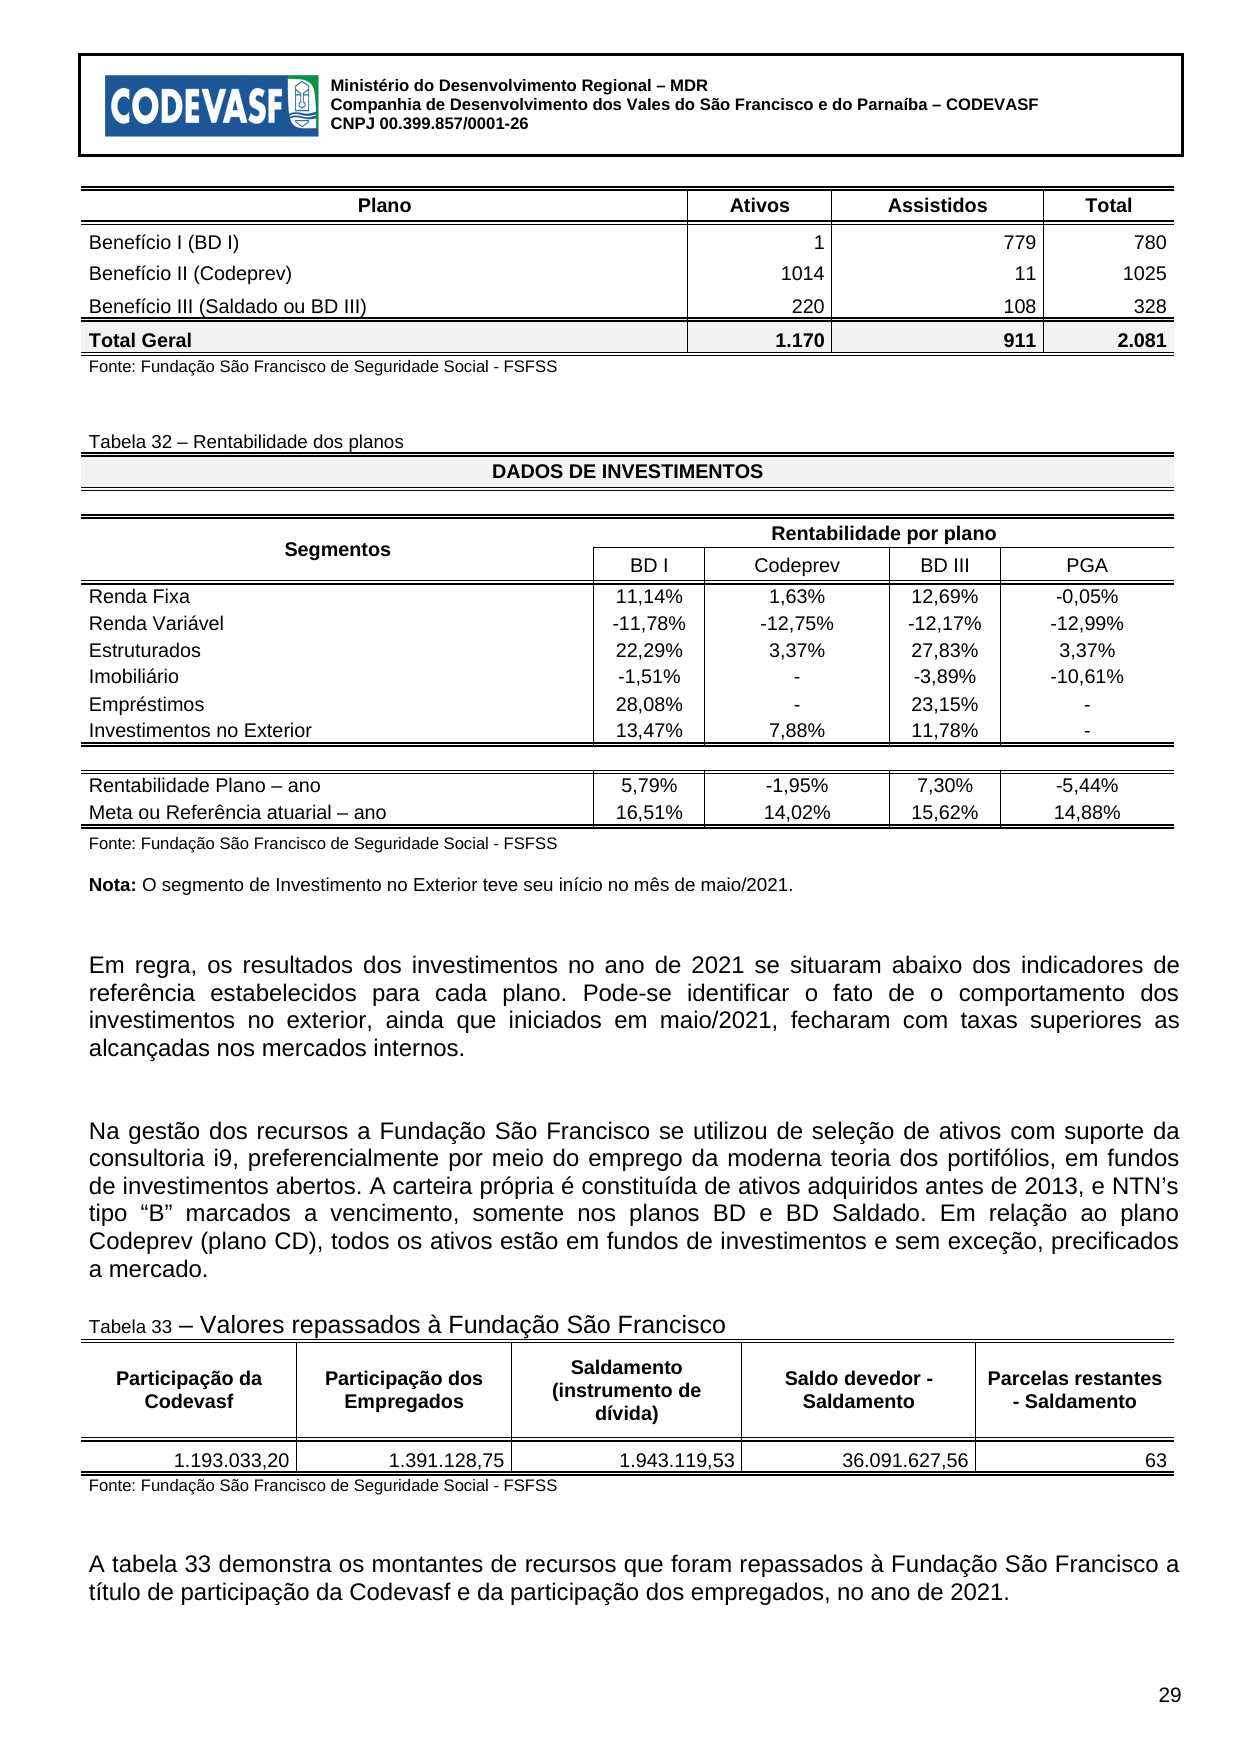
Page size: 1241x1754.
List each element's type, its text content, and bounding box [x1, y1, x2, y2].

table_cell Benefício II (Codeprev) [81, 253, 687, 284]
table_cell [889, 747, 1000, 769]
table_cell 7,30% [890, 774, 1000, 797]
table_cell 1.193.033,20 [81, 1442, 296, 1471]
table_cell Benefício III (Saldado ou BD III) [81, 285, 687, 317]
table_cell Segmentos [81, 519, 594, 580]
table_cell -5,44% [1001, 774, 1174, 797]
table_cell 36.091.627,56 [742, 1442, 975, 1471]
text Em regra, os resultados dos investimentos no ano de 2021 se situaram abaixo dos indicadores de referência estabelecidos para cada plano. Pode-se identificar o fato de o comportamento dos investimentos no exterior, ainda que iniciados em maio/2021, fecharam com taxas superiores as alcançadas nos mercados internos. [89, 951, 1181, 1061]
table_header Saldo devedor - Saldamento [742, 1343, 975, 1437]
table_cell [705, 747, 889, 769]
table_cell 1014 [688, 253, 831, 284]
table_cell 23,15% [890, 688, 1000, 715]
table_cell 14,02% [705, 797, 889, 824]
table_cell 1 [688, 225, 831, 253]
table_cell Meta ou Referência atuarial – ano [81, 797, 593, 824]
table_cell 11,78% [890, 715, 1000, 742]
table_cell -11,78% [594, 607, 704, 634]
table_cell -3,89% [890, 661, 1000, 688]
table_header Assistidos [832, 191, 1043, 220]
table_header Saldamento (instrumento de dívida) [512, 1343, 741, 1437]
text Na gestão dos recursos a Fundação São Francisco se utilizou de seleção de ativos com suporte da consultoria i9, preferencialmente por meio do emprego da moderna teoria dos portifólios, em fundos de investimentos abertos. A carteira própria é constituída de ativos adquiridos antes de 2013, e NTN’s tipo “B” marcados a vencimento, somente nos planos BD e BD Saldado. Em relação ao plano Codeprev (plano CD), todos os ativos estão em fundos de investimentos e sem exceção, precificados a mercado. [89, 1117, 1181, 1282]
table_cell [81, 491, 1174, 514]
table_cell Rentabilidade Plano – ano [81, 774, 593, 797]
table_cell 911 [832, 322, 1043, 352]
table_cell 7,88% [705, 715, 889, 742]
table_cell 1025 [1044, 253, 1174, 284]
table_cell 11 [832, 253, 1043, 284]
table_cell 779 [832, 225, 1043, 253]
table_cell Benefício I (BD I) [81, 225, 687, 253]
table_cell Empréstimos [81, 688, 593, 715]
text Tabela 32 – Rentabilidade dos planos [89, 431, 1181, 452]
table_cell Renda Variável [81, 607, 593, 634]
table_cell 63 [976, 1442, 1174, 1471]
table_cell - [1001, 715, 1174, 742]
table_header Parcelas restantes - Saldamento [976, 1343, 1174, 1437]
table_cell -1,51% [594, 661, 704, 688]
table_cell -10,61% [1001, 661, 1174, 688]
table_cell 1.391.128,75 [297, 1442, 511, 1471]
table_cell 2.081 [1044, 322, 1174, 352]
table_cell 780 [1044, 225, 1174, 253]
table_cell 1.170 [688, 322, 831, 352]
table_header Participação da Codevasf [81, 1343, 296, 1437]
table_cell 1,63% [705, 585, 889, 607]
table_cell 22,29% [594, 634, 704, 661]
table_cell Imobiliário [81, 661, 593, 688]
text Fonte: Fundação São Francisco de Seguridade Social - FSFSS [89, 1476, 1181, 1495]
table_cell 14,88% [1001, 797, 1174, 824]
table_cell Renda Fixa [81, 585, 593, 607]
table_cell - [705, 688, 889, 715]
table_cell 13,47% [594, 715, 704, 742]
table_cell [705, 829, 889, 853]
table_cell BD III [890, 548, 1000, 580]
picture [99, 69, 325, 145]
table_cell 28,08% [594, 688, 704, 715]
table_cell Investimentos no Exterior [81, 715, 593, 742]
table_cell [1000, 747, 1174, 769]
table_cell -12,99% [1001, 607, 1174, 634]
table_cell 16,51% [594, 797, 704, 824]
table_cell - [705, 661, 889, 688]
table_cell 108 [832, 285, 1043, 317]
table_cell BD I [594, 548, 704, 580]
table_header DADOS DE INVESTIMENTOS [81, 457, 1174, 487]
table_cell 3,37% [705, 634, 889, 661]
table_header Total [1044, 191, 1174, 220]
table_cell [594, 829, 704, 853]
table_cell -12,17% [890, 607, 1000, 634]
table_cell - [1001, 688, 1174, 715]
table_cell Rentabilidade por plano [594, 519, 1174, 547]
table_header Ativos [688, 191, 831, 220]
table_cell Codeprev [705, 548, 889, 580]
table_cell [1000, 829, 1174, 853]
table_cell [81, 747, 594, 769]
table_cell Estruturados [81, 634, 593, 661]
table_cell Fonte: Fundação São Francisco de Seguridade Social - FSFSS [81, 829, 594, 853]
table_cell -12,75% [705, 607, 889, 634]
table_cell 12,69% [890, 585, 1000, 607]
text Fonte: Fundação São Francisco de Seguridade Social - FSFSS [89, 356, 1181, 376]
table_cell 5,79% [594, 774, 704, 797]
table_cell 220 [688, 285, 831, 317]
table_cell 27,83% [890, 634, 1000, 661]
text Tabela 33 – Valores repassados à Fundação São Francisco [89, 1310, 1181, 1338]
table_cell Total Geral [81, 322, 687, 352]
text A tabela 33 demonstra os montantes de recursos que foram repassados à Fundação São Francisco a título de participação da Codevasf e da participação dos empregados, no ano de 2021. [89, 1550, 1181, 1605]
table_cell [594, 747, 704, 769]
table_cell PGA [1001, 548, 1174, 580]
table_cell 15,62% [890, 797, 1000, 824]
text Nota: O segmento de Investimento no Exterior teve seu início no mês de maio/2021. [89, 874, 1181, 896]
table_cell 3,37% [1001, 634, 1174, 661]
table_cell 328 [1044, 285, 1174, 317]
table_header Participação dos Empregados [297, 1343, 511, 1437]
table_cell [889, 829, 1000, 853]
table_cell 1.943.119,53 [512, 1442, 741, 1471]
table_cell 11,14% [594, 585, 704, 607]
table_header Plano [81, 191, 687, 220]
table_cell -1,95% [705, 774, 889, 797]
table_cell -0,05% [1001, 585, 1174, 607]
